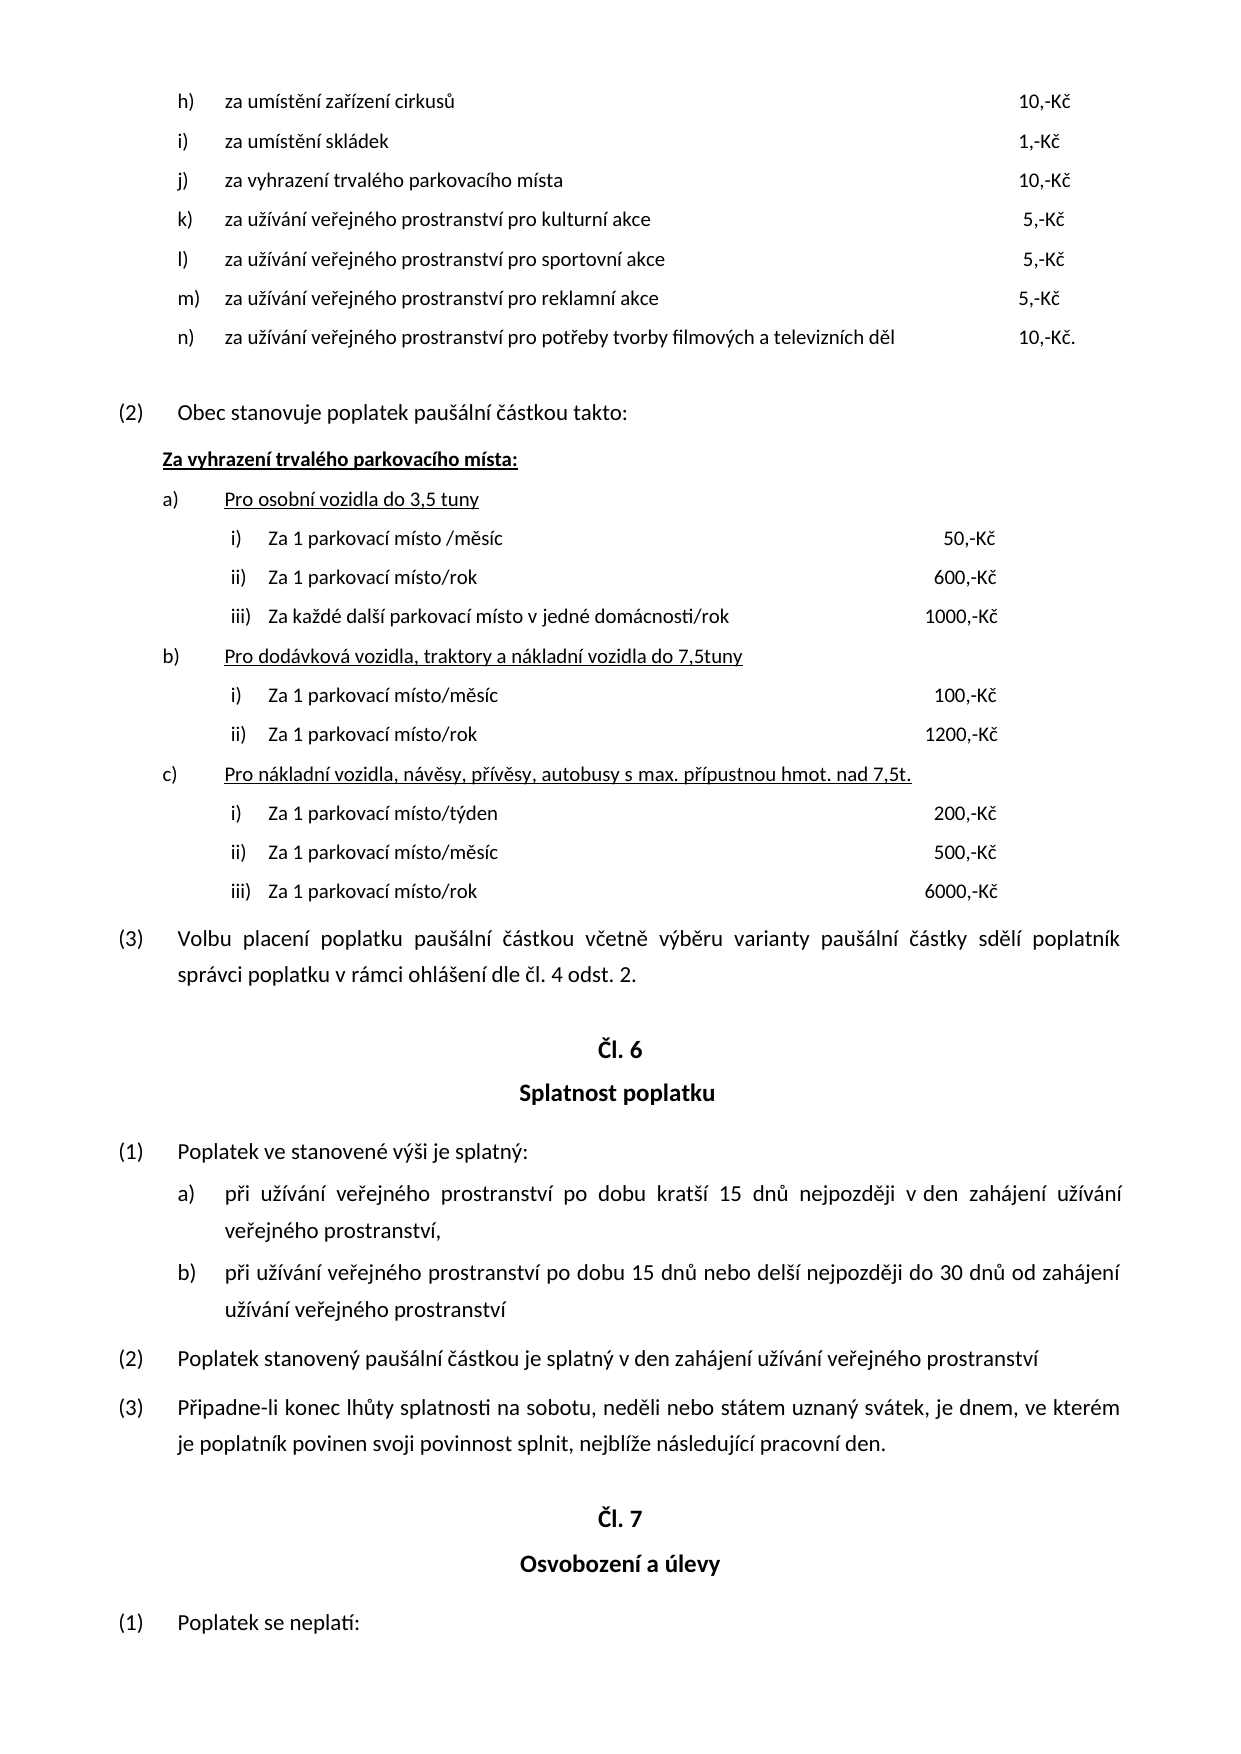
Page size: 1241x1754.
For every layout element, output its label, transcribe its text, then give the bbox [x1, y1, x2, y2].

list za umístění skládek 1,-Kč [177, 128, 1122, 153]
list Za 1 parkovací místo/rok 600,-Kč [231, 564, 1122, 590]
list Poplatek ve stanovené výši je splatný: [118, 1137, 1122, 1165]
list Za 1 parkovací místo/měsíc 100,-Kč [231, 682, 1122, 708]
list Volbu placení poplatku paušální částkou včetně výběru varianty paušální částky sdělí poplatník správci poplatku v rámci ohlášení dle čl. 4 odst. 2. [118, 924, 1122, 988]
text Osvobození a úlevy [118, 1549, 1122, 1579]
list Pro dodávková vozidla, traktory a nákladní vozidla do 7,5tuny [162, 643, 1122, 668]
list Za 1 parkovací místo/týden 200,-Kč [231, 800, 1122, 825]
list za užívání veřejného prostranství pro kulturní akce 5,-Kč [177, 206, 1122, 232]
list Pro osobní vozidla do 3,5 tuny [162, 486, 1122, 511]
list za užívání veřejného prostranství pro reklamní akce 5,-Kč [177, 285, 1122, 310]
list při užívání veřejného prostranství po dobu kratší 15 dnů nejpozději v den zahájení užívání veřejného prostranství, [177, 1179, 1122, 1244]
list za umístění zařízení cirkusů 10,-Kč [177, 89, 1122, 114]
list Obec stanovuje poplatek paušální částkou takto: [118, 398, 1122, 426]
list Připadne-li konec lhůty splatnosti na sobotu, neděli nebo státem uznaný svátek, je dnem, ve kterém je poplatník povinen svoji povinnost splnit, nejblíže následující pracovní den. [118, 1393, 1122, 1457]
text Splatnost poplatku [118, 1077, 1122, 1108]
list Za 1 parkovací místo/rok 1200,-Kč [231, 721, 1122, 747]
list Za 1 parkovací místo/měsíc 500,-Kč [231, 839, 1122, 865]
list Pro nákladní vozidla, návěsy, přívěsy, autobusy s max. přípustnou hmot. nad 7,5t. [162, 761, 1122, 786]
list za užívání veřejného prostranství pro potřeby tvorby filmových a televizních děl 10,-Kč. [177, 324, 1122, 350]
list při užívání veřejného prostranství po dobu 15 dnů nebo delší nejpozději do 30 dnů od zahájení užívání veřejného prostranství [177, 1258, 1122, 1323]
text Za vyhrazení trvalého parkovacího místa: [118, 447, 1122, 472]
list za vyhrazení trvalého parkovacího místa 10,-Kč [177, 167, 1122, 193]
list Za každé další parkovací místo v jedné domácnosti/rok 1000,-Kč [231, 604, 1122, 629]
text Čl. 7 [118, 1503, 1122, 1533]
text Čl. 6 [118, 1034, 1122, 1065]
list Poplatek se neplatí: [118, 1608, 1122, 1636]
list Za 1 parkovací místo/rok 6000,-Kč [231, 878, 1122, 904]
list Za 1 parkovací místo /měsíc 50,-Kč [231, 525, 1122, 551]
list Poplatek stanovený paušální částkou je splatný v den zahájení užívání veřejného prostranství [118, 1344, 1122, 1372]
list za užívání veřejného prostranství pro sportovní akce 5,-Kč [177, 246, 1122, 271]
